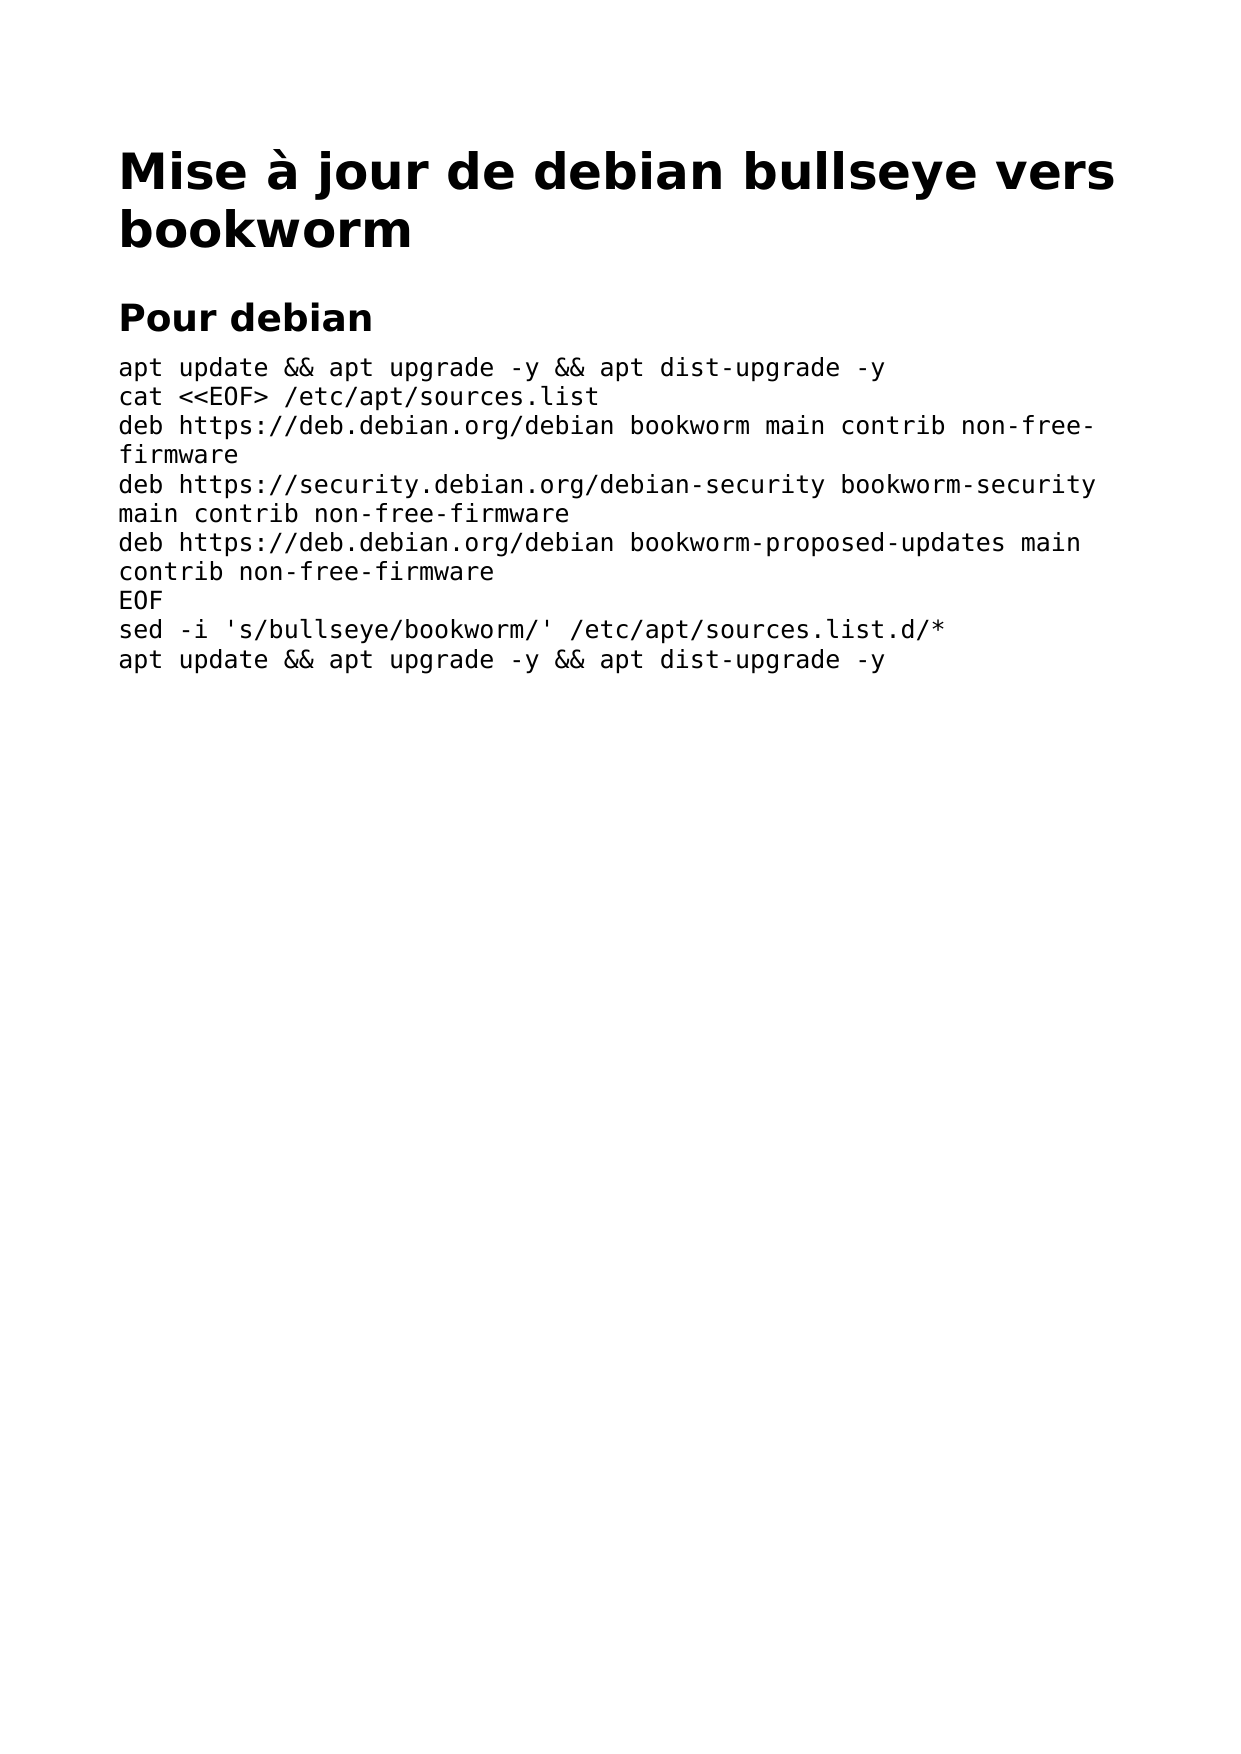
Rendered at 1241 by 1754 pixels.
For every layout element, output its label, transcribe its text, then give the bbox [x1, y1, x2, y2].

subtitle Pour debian [118, 297, 1122, 341]
subtitle Mise à jour de debian bullseye vers bookworm [118, 143, 1122, 259]
text apt update && apt upgrade -y && apt dist-upgrade -y cat <<EOF> /etc/apt/sources.list deb https://deb.debian.org/debian bookworm main contrib non-free-firmware deb https://security.debian.org/debian-security bookworm-security main contrib non-free-firmware deb https://deb.debian.org/debian bookworm-proposed-updates main contrib non-free-firmware EOF sed -i 's/bullseye/bookworm/' /etc/apt/sources.list.d/* apt update && apt upgrade -y && apt dist-upgrade -y [118, 353, 1122, 674]
